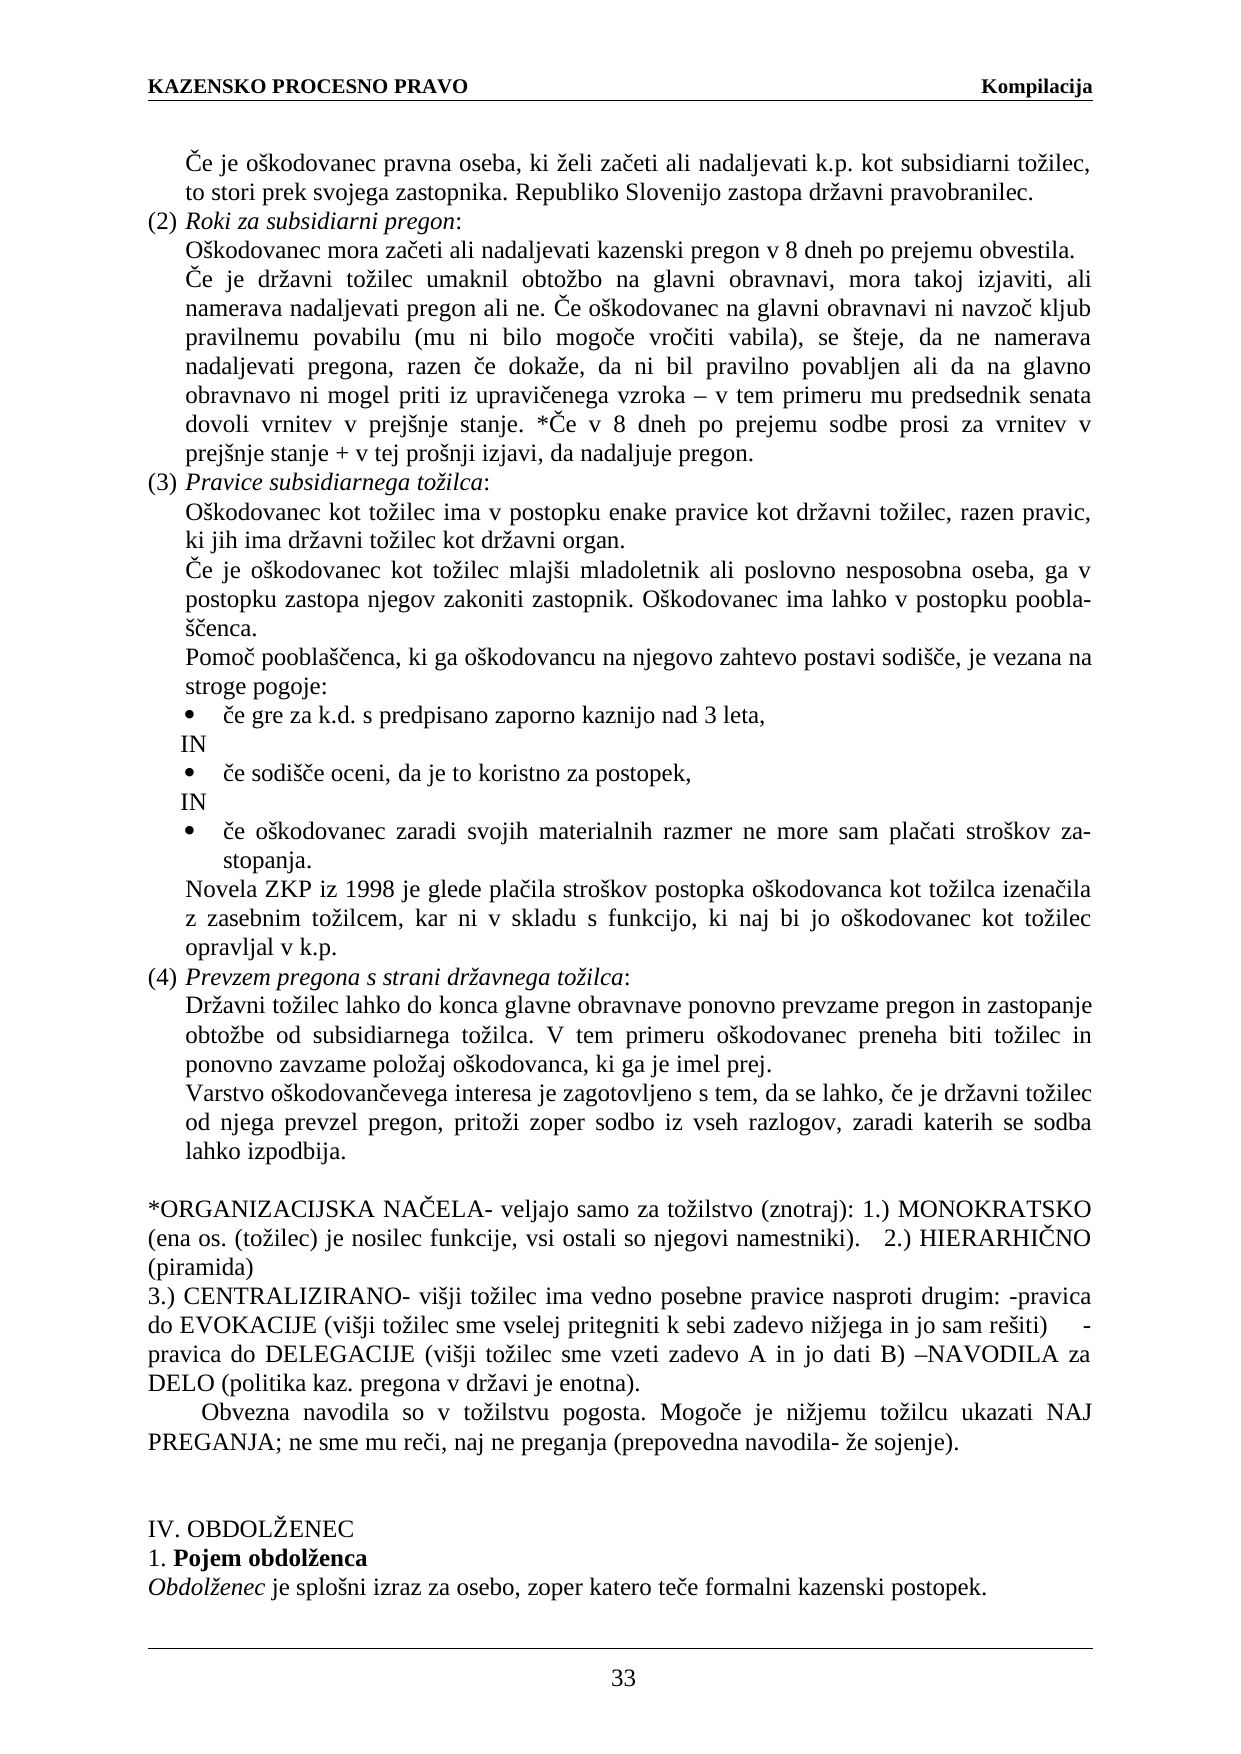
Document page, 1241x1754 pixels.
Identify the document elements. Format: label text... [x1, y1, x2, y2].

list Prevzem pregona s strani državnega tožilca: [148, 961, 1093, 990]
text Obvezna navodila so v tožilstvu pogosta. Mogoče je nižjemu tožilcu ukazati NAJ PREGANJA; ne sme mu reči, naj ne preganja (prepovedna navodila- že sojenje). [148, 1397, 1093, 1455]
text Če je oškodovanec pravna oseba, ki želi začeti ali nadaljevati k.p. kot subsidiarni tožilec, to stori prek svojega zastopnika. Republiko Slovenijo zastopa državni pravobranilec. [185, 148, 1093, 206]
text Obdolženec je splošni izraz za osebo, zoper katero teče formalni kazenski postopek. [148, 1572, 1093, 1601]
list če oškodovanec zaradi svojih materialnih razmer ne more sam plačati stroškov za-stopanja. [185, 816, 1093, 874]
text 3.) CENTRALIZIRANO- višji tožilec ima vedno posebne pravice nasproti drugim: -pravica do EVOKACIJE (višji tožilec sme vselej pritegniti k sebi zadevo nižjega in jo sam rešiti) -pravica do DELEGACIJE (višji tožilec sme vzeti zadevo A in jo dati B) –NAVODILA za DELO (politika kaz. pregona v državi je enotna). [148, 1281, 1093, 1397]
text IN [148, 787, 1093, 816]
text Pomoč pooblaščenca, ki ga oškodovancu na njegovo zahtevo postavi sodišče, je vezana na stroge pogoje: [185, 642, 1093, 700]
text Novela ZKP iz 1998 je glede plačila stroškov postopka oškodovanca kot tožilca izenačila z zasebnim tožilcem, kar ni v skladu s funkcijo, ki naj bi jo oškodovanec kot tožilec opravljal v k.p. [185, 874, 1093, 961]
text *ORGANIZACIJSKA NAČELA- veljajo samo za tožilstvo (znotraj): 1.) MONOKRATSKO (ena os. (tožilec) je nosilec funkcije, vsi ostali so njegovi namestniki). 2.) HIERARHIČNO (piramida) [148, 1194, 1093, 1281]
text Varstvo oškodovančevega interesa je zagotovljeno s tem, da se lahko, če je državni tožilec od njega prevzel pregon, pritoži zoper sodbo iz vseh razlogov, zaradi katerih se sodba lahko izpodbija. [185, 1078, 1093, 1165]
text 1. Pojem obdolženca [148, 1543, 1093, 1572]
text Državni tožilec lahko do konca glavne obravnave ponovno prevzame pregon in zastopanje obtožbe od subsidiarnega tožilca. V tem primeru oškodovanec preneha biti tožilec in ponovno zavzame položaj oškodovanca, ki ga je imel prej. [185, 990, 1093, 1078]
text IV. OBDOLŽENEC [148, 1513, 1093, 1543]
text IN [148, 729, 1093, 758]
list Pravice subsidiarnega tožilca: [148, 467, 1093, 496]
list če sodišče oceni, da je to koristno za postopek, [185, 758, 1093, 787]
text Oškodovanec mora začeti ali nadaljevati kazenski pregon v 8 dneh po prejemu obvestila. [148, 235, 1093, 264]
text Če je oškodovanec kot tožilec mlajši mladoletnik ali poslovno nesposobna oseba, ga v postopku zastopa njegov zakoniti zastopnik. Oškodovanec ima lahko v postopku poobla-ščenca. [185, 554, 1093, 642]
text Oškodovanec kot tožilec ima v postopku enake pravice kot državni tožilec, razen pravic, ki jih ima državni tožilec kot državni organ. [185, 496, 1093, 554]
list Roki za subsidiarni pregon: [148, 206, 1093, 235]
text Če je državni tožilec umaknil obtožbo na glavni obravnavi, mora takoj izjaviti, ali namerava nadaljevati pregon ali ne. Če oškodovanec na glavni obravnavi ni navzoč kljub pravilnemu povabilu (mu ni bilo mogoče vročiti vabila), se šteje, da ne namerava nadaljevati pregona, razen če dokaže, da ni bil pravilno povabljen ali da na glavno obravnavo ni mogel priti iz upravičenega vzroka – v tem primeru mu predsednik senata dovoli vrnitev v prejšnje stanje. *Če v 8 dneh po prejemu sodbe prosi za vrnitev v prejšnje stanje + v tej prošnji izjavi, da nadaljuje pregon. [185, 264, 1093, 467]
list če gre za k.d. s predpisano zaporno kaznijo nad 3 leta, [185, 700, 1093, 729]
